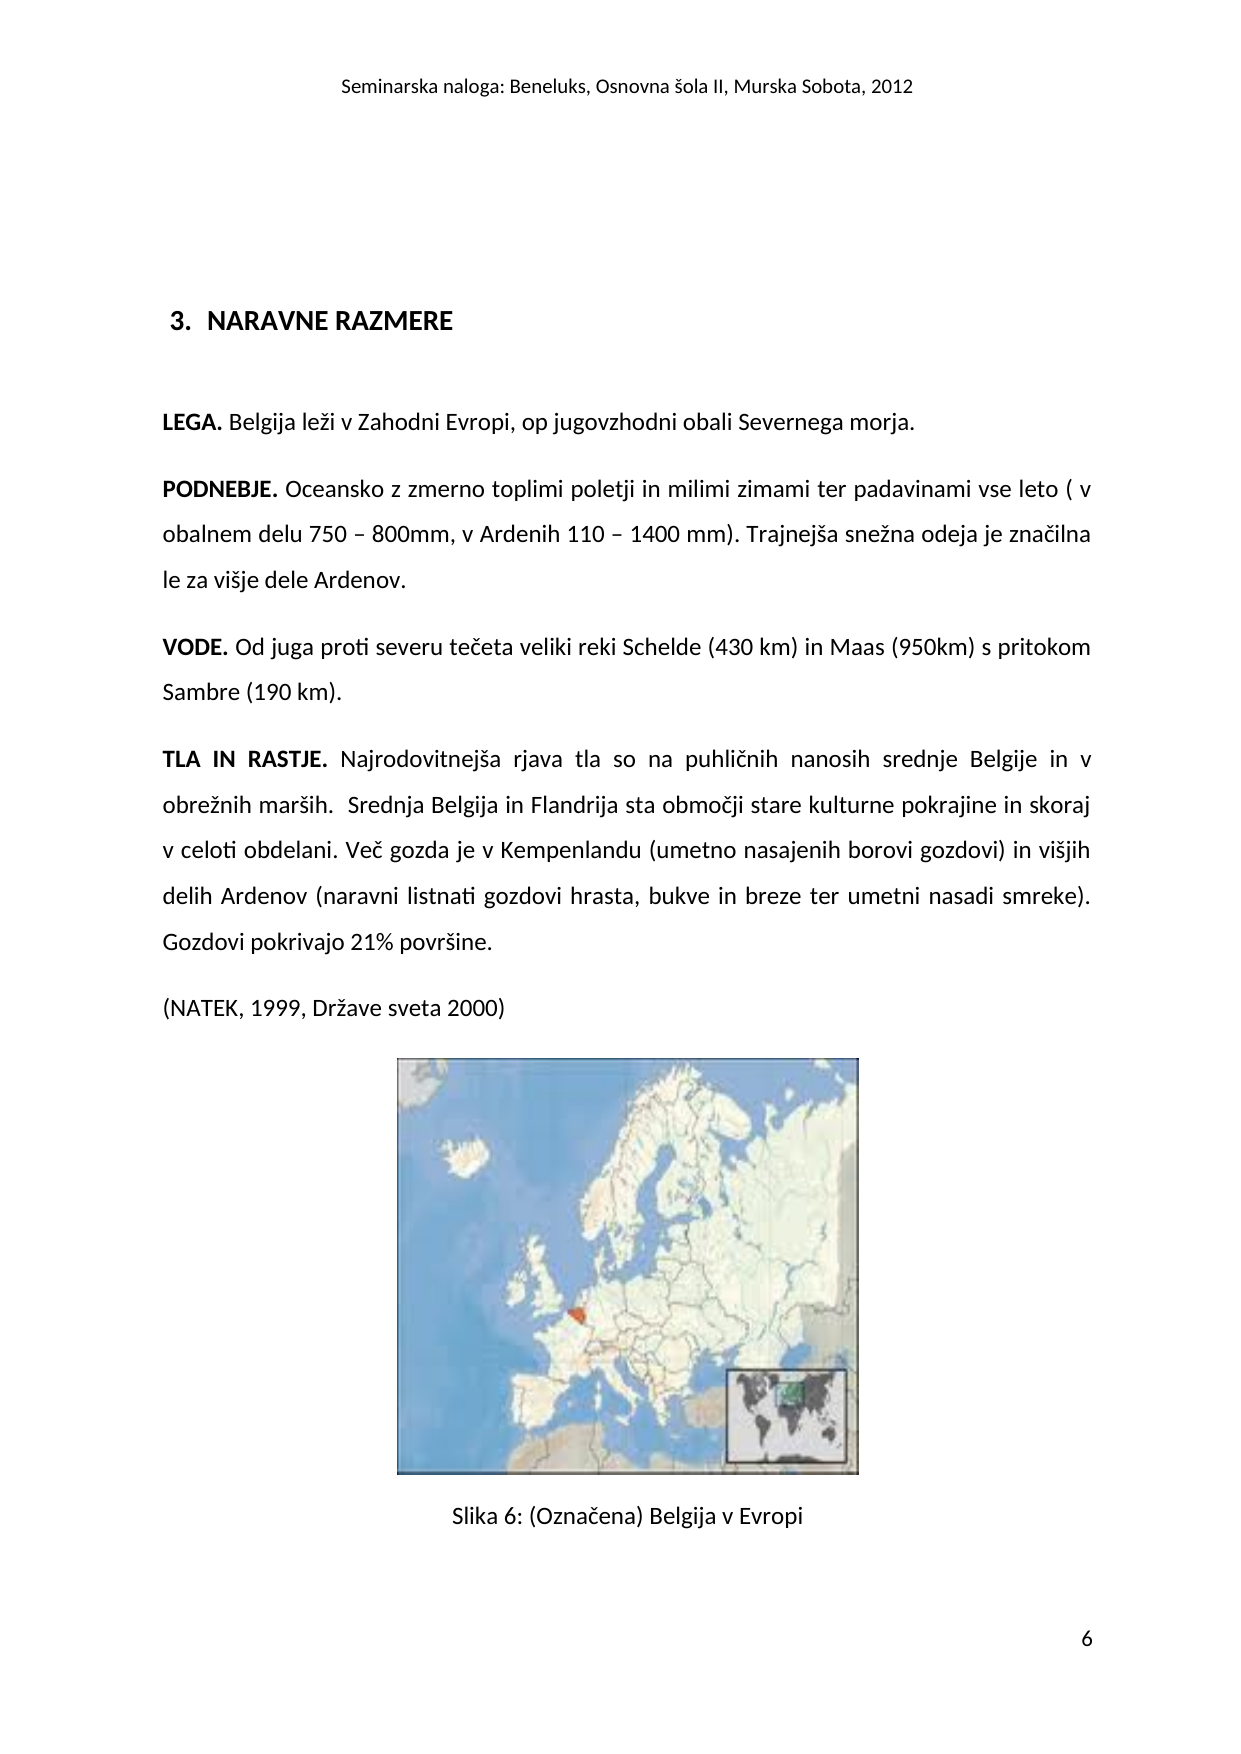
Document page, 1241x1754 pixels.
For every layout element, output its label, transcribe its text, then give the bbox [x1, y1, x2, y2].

text PODNEBJE. Oceansko z zmerno toplimi poletji in milimi zimami ter padavinami vse leto ( v obalnem delu 750 – 800mm, v Ardenih 110 – 1400 mm). Trajnejša snežna odeja je značilna le za višje dele Ardenov. [162, 473, 1093, 595]
text (NATEK, 1999, Države sveta 2000) [162, 992, 1093, 1023]
text VODE. Od juga proti severu tečeta veliki reki Schelde (430 km) in Maas (950km) s pritokom Sambre (190 km). [162, 631, 1093, 707]
subtitle NARAVNE RAZMERE [169, 302, 1093, 338]
text Slika 6: (Označena) Belgija v Evropi [162, 1500, 1093, 1530]
text LEGA. Belgija leži v Zahodni Evropi, op jugovzhodni obali Severnega morja. [162, 406, 1093, 437]
picture [397, 1058, 859, 1475]
text TLA IN RASTJE. Najrodovitnejša rjava tla so na puhličnih nanosih srednje Belgije in v obrežnih marših. Srednja Belgija in Flandrija sta območji stare kulturne pokrajine in skoraj v celoti obdelani. Več gozda je v Kempenlandu (umetno nasajenih borovi gozdovi) in višjih delih Ardenov (naravni listnati gozdovi hrasta, bukve in breze ter umetni nasadi smreke). Gozdovi pokrivajo 21% površine. [162, 743, 1093, 956]
